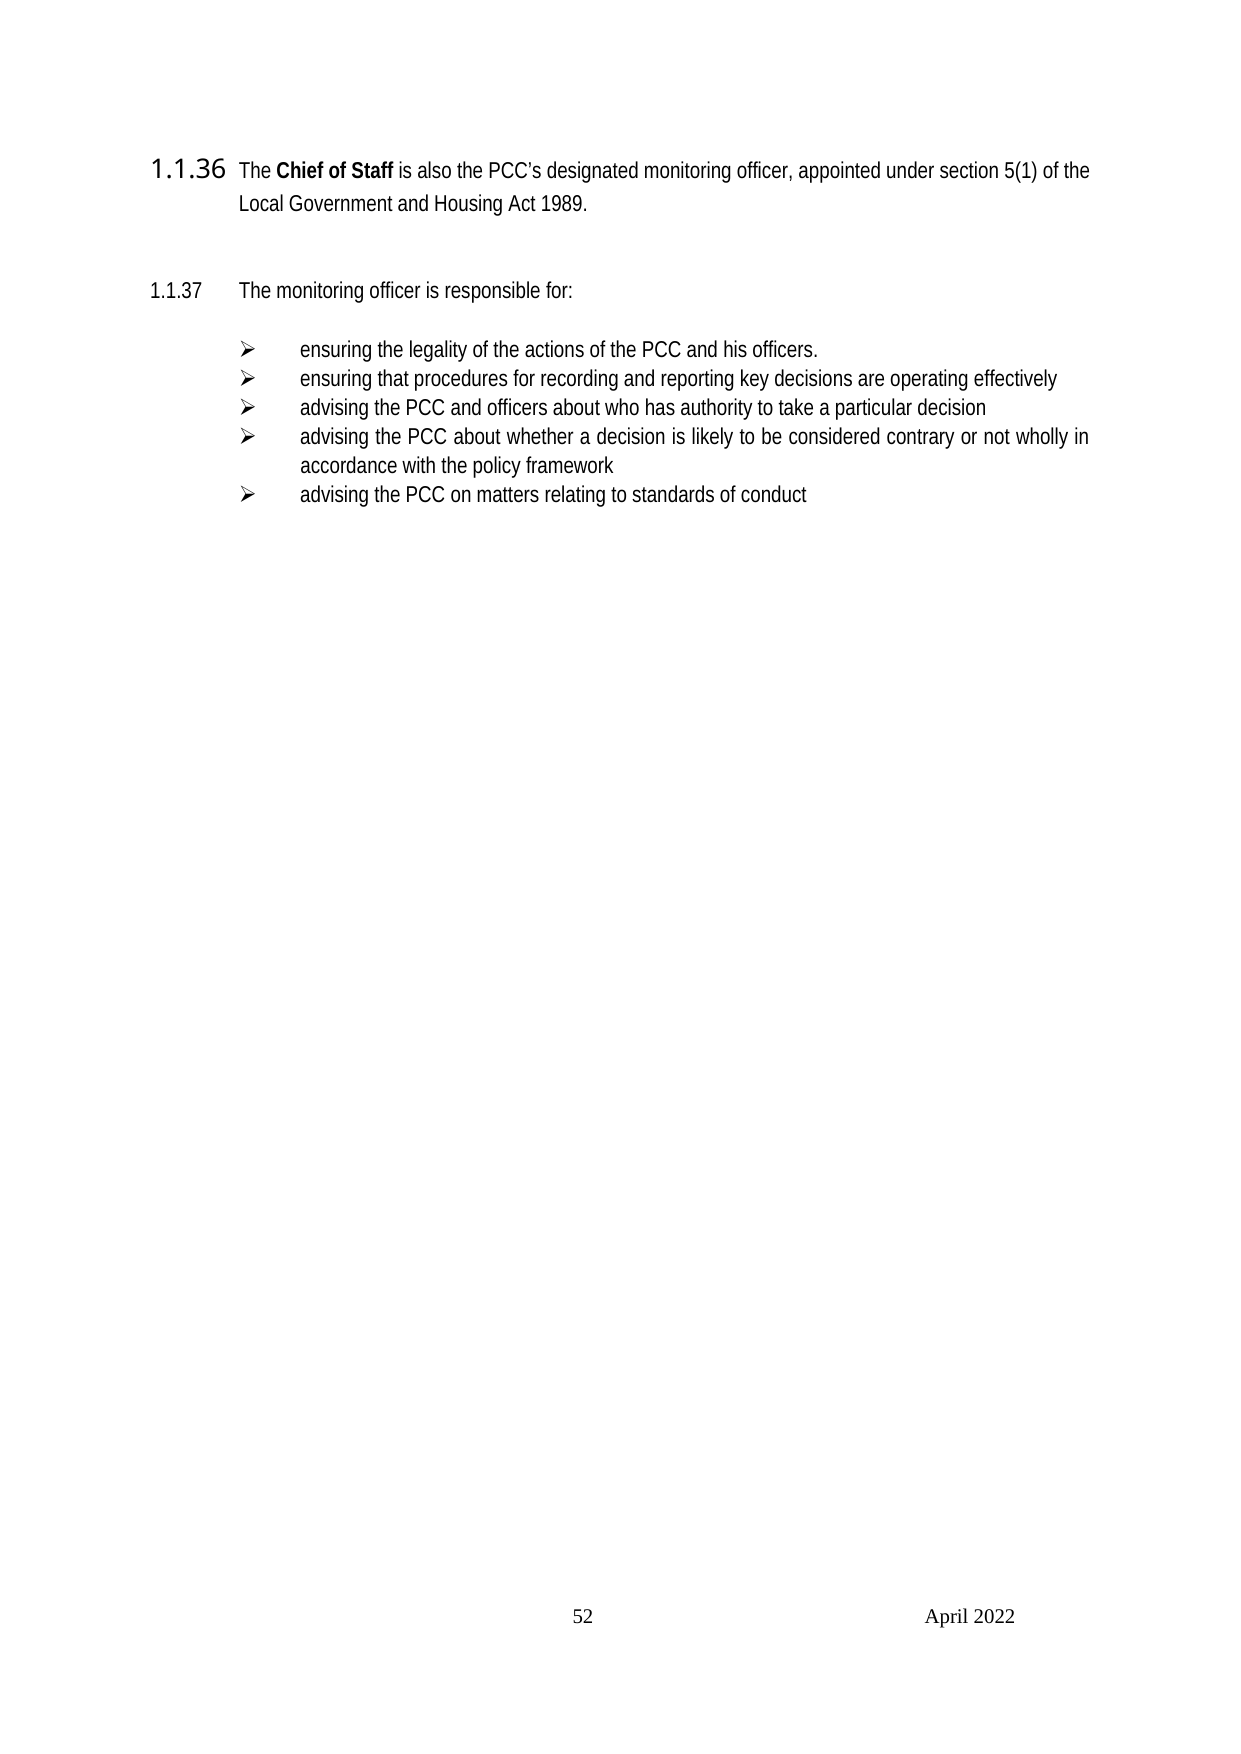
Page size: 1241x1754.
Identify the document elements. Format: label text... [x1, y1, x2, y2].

list The Chief of Staff is also the PCC’s designated monitoring officer, appointed under section 5(1) of the Local Government and Housing Act 1989. [150, 150, 1090, 216]
list advising the PCC on matters relating to standards of conduct [239, 478, 1090, 508]
list ensuring the legality of the actions of the PCC and his officers. [239, 333, 1090, 362]
list advising the PCC and officers about who has authority to take a particular decision [239, 391, 1090, 420]
list ensuring that procedures for recording and reporting key decisions are operating effectively [239, 362, 1090, 391]
list The monitoring officer is responsible for: [150, 274, 1090, 303]
list advising the PCC about whether a decision is likely to be considered contrary or not wholly in accordance with the policy framework [239, 420, 1090, 478]
